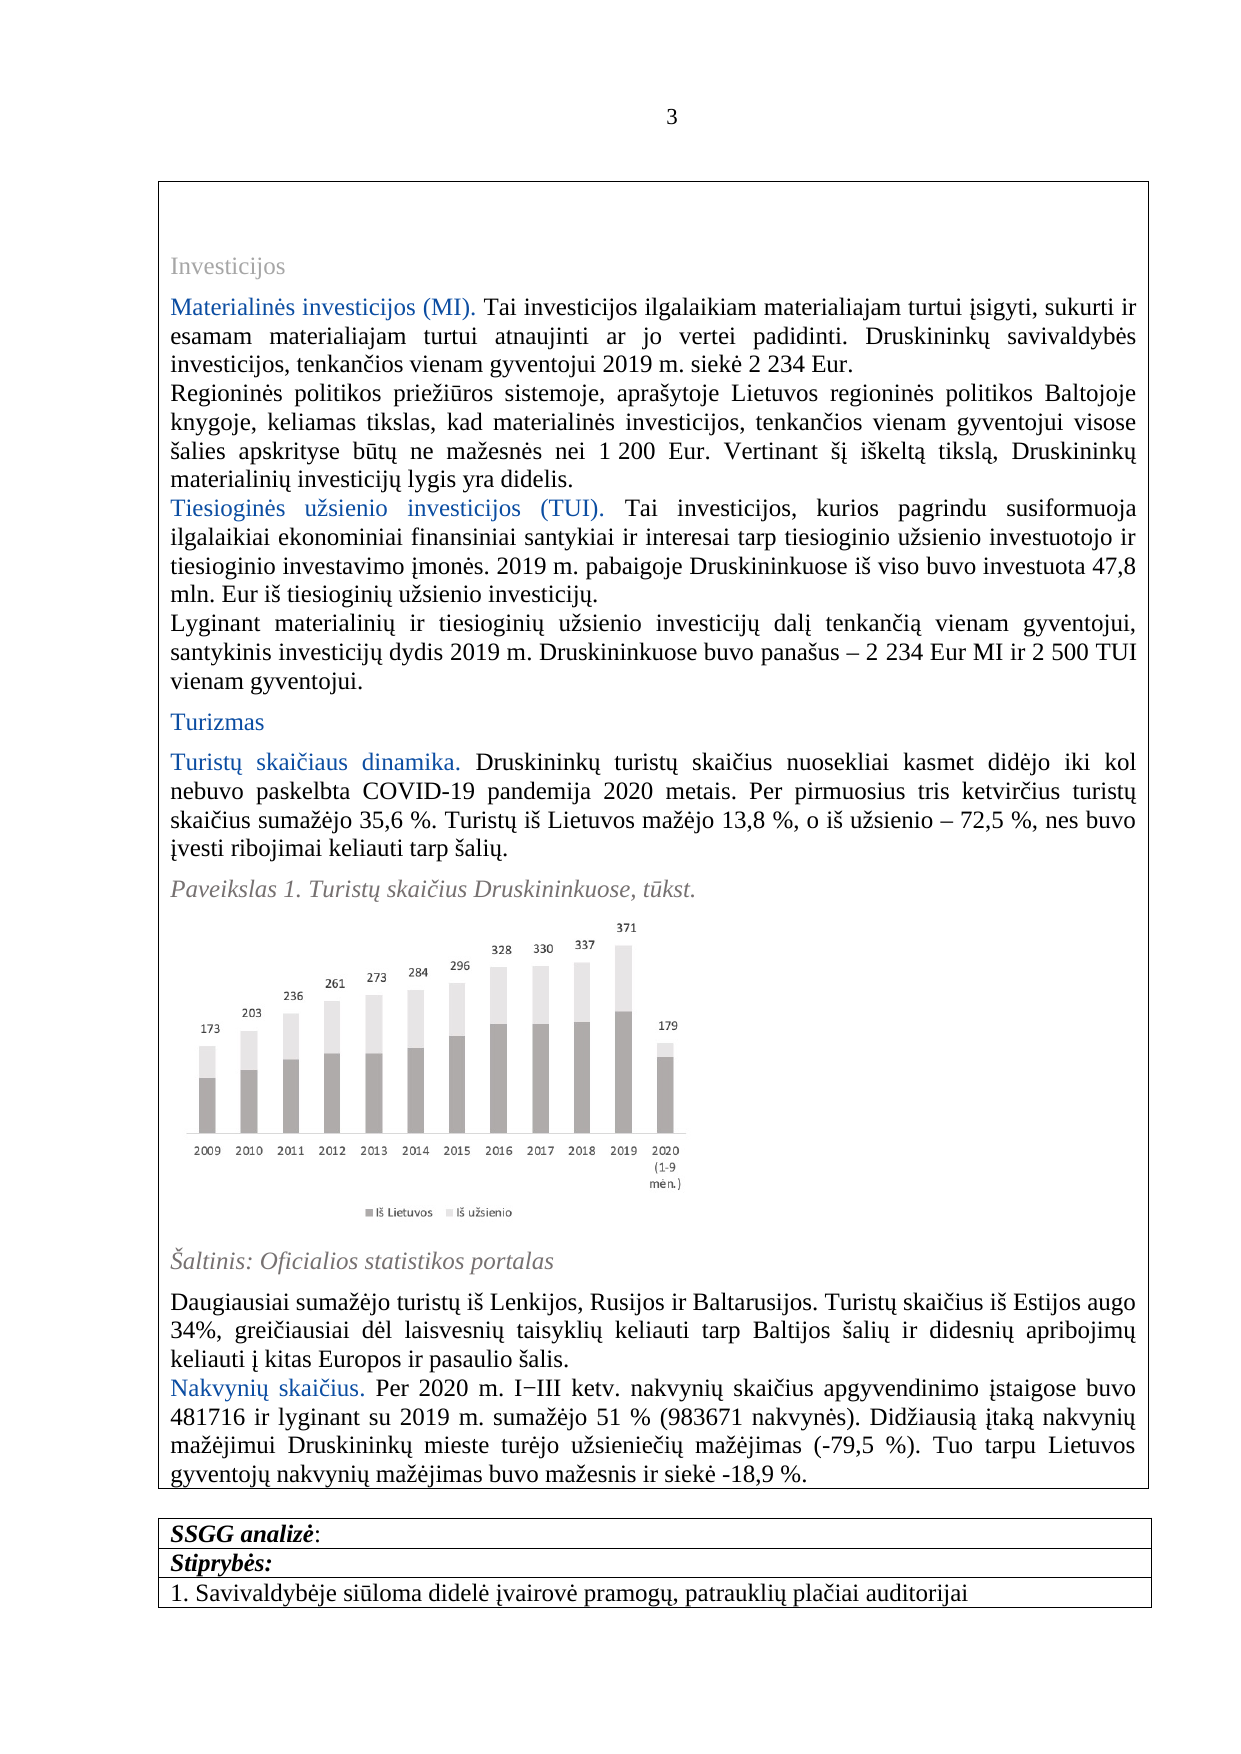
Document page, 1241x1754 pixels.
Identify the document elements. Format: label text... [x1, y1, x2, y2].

table_cell Investicijos Materialinės investicijos (MI). Tai investicijos ilgalaikiam materialiajam turtui įsigyti, sukurti ir esamam materialiajam turtui atnaujinti ar jo vertei padidinti. Druskininkų savivaldybės investicijos, tenkančios vienam gyventojui 2019 m. siekė 2 234 Eur. Regioninės politikos priežiūros sistemoje, aprašytoje Lietuvos regioninės politikos Baltojoje knygoje, keliamas tikslas, kad materialinės investicijos, tenkančios vienam gyventojui visose šalies apskrityse būtų ne mažesnės nei 1 200 Eur. Vertinant šį iškeltą tikslą, Druskininkų materialinių investicijų lygis yra didelis. Tiesioginės užsienio investicijos (TUI). Tai investicijos, kurios pagrindu susiformuoja ilgalaikiai ekonominiai finansiniai santykiai ir interesai tarp tiesioginio užsienio investuotojo ir tiesioginio investavimo įmonės. 2019 m. pabaigoje Druskininkuose iš viso buvo investuota 47,8 mln. Eur iš tiesioginių užsienio investicijų. Lyginant materialinių ir tiesioginių užsienio investicijų dalį tenkančią vienam gyventojui, santykinis investicijų dydis 2019 m. Druskininkuose buvo panašus – 2 234 Eur MI ir 2 500 TUI vienam gyventojui. Turizmas Turistų skaičiaus dinamika. Druskininkų turistų skaičius nuosekliai kasmet didėjo iki kol nebuvo paskelbta COVID-19 pandemija 2020 metais. Per pirmuosius tris ketvirčius turistų skaičius sumažėjo 35,6 %. Turistų iš Lietuvos mažėjo 13,8 %, o iš užsienio – 72,5 %, nes buvo įvesti ribojimai keliauti tarp šalių. Paveikslas 1. Turistų skaičius Druskininkuose, tūkst. Šaltinis: Oficialios statistikos portalas Daugiausiai sumažėjo turistų iš Lenkijos, Rusijos ir Baltarusijos. Turistų skaičius iš Estijos augo 34%, greičiausiai dėl laisvesnių taisyklių keliauti tarp Baltijos šalių ir didesnių apribojimų keliauti į kitas Europos ir pasaulio šalis. Nakvynių skaičius. Per 2020 m. I−III ketv. nakvynių skaičius apgyvendinimo įstaigose buvo 481716 ir lyginant su 2019 m. sumažėjo 51 % (983671 nakvynės). Didžiausią įtaką nakvynių mažėjimui Druskininkų mieste turėjo užsieniečių mažėjimas (-79,5 %). Tuo tarpu Lietuvos gyventojų nakvynių mažėjimas buvo mažesnis ir siekė -18,9 %. [159, 182, 1148, 1488]
table_header SSGG analizė: [159, 1519, 1151, 1547]
table_cell Stiprybės: [159, 1549, 1151, 1577]
table_cell 1. Savivaldybėje siūloma didelė įvairovė pramogų, patrauklių plačiai auditorijai [159, 1578, 1151, 1607]
